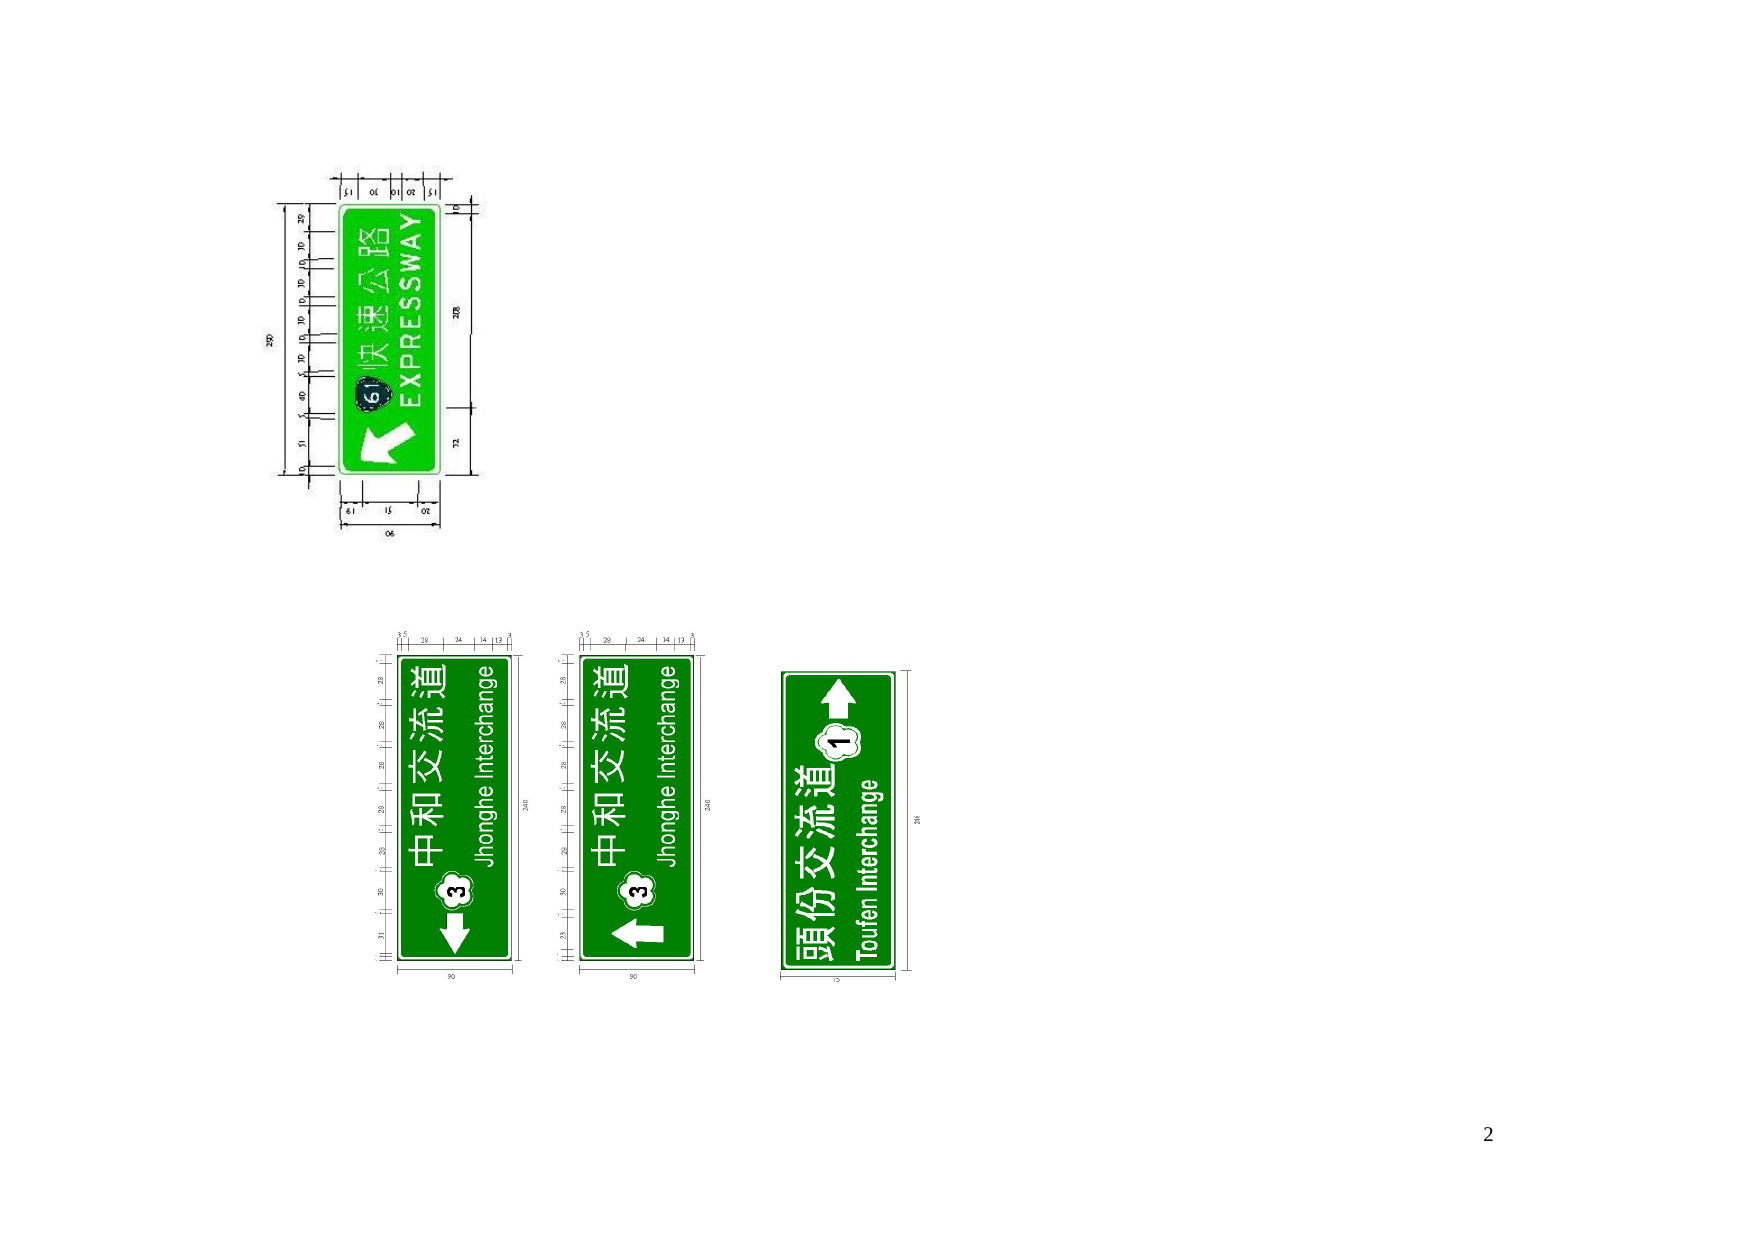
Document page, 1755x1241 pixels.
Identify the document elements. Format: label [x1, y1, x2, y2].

picture [765, 655, 926, 989]
picture [348, 608, 741, 989]
picture [243, 147, 580, 596]
